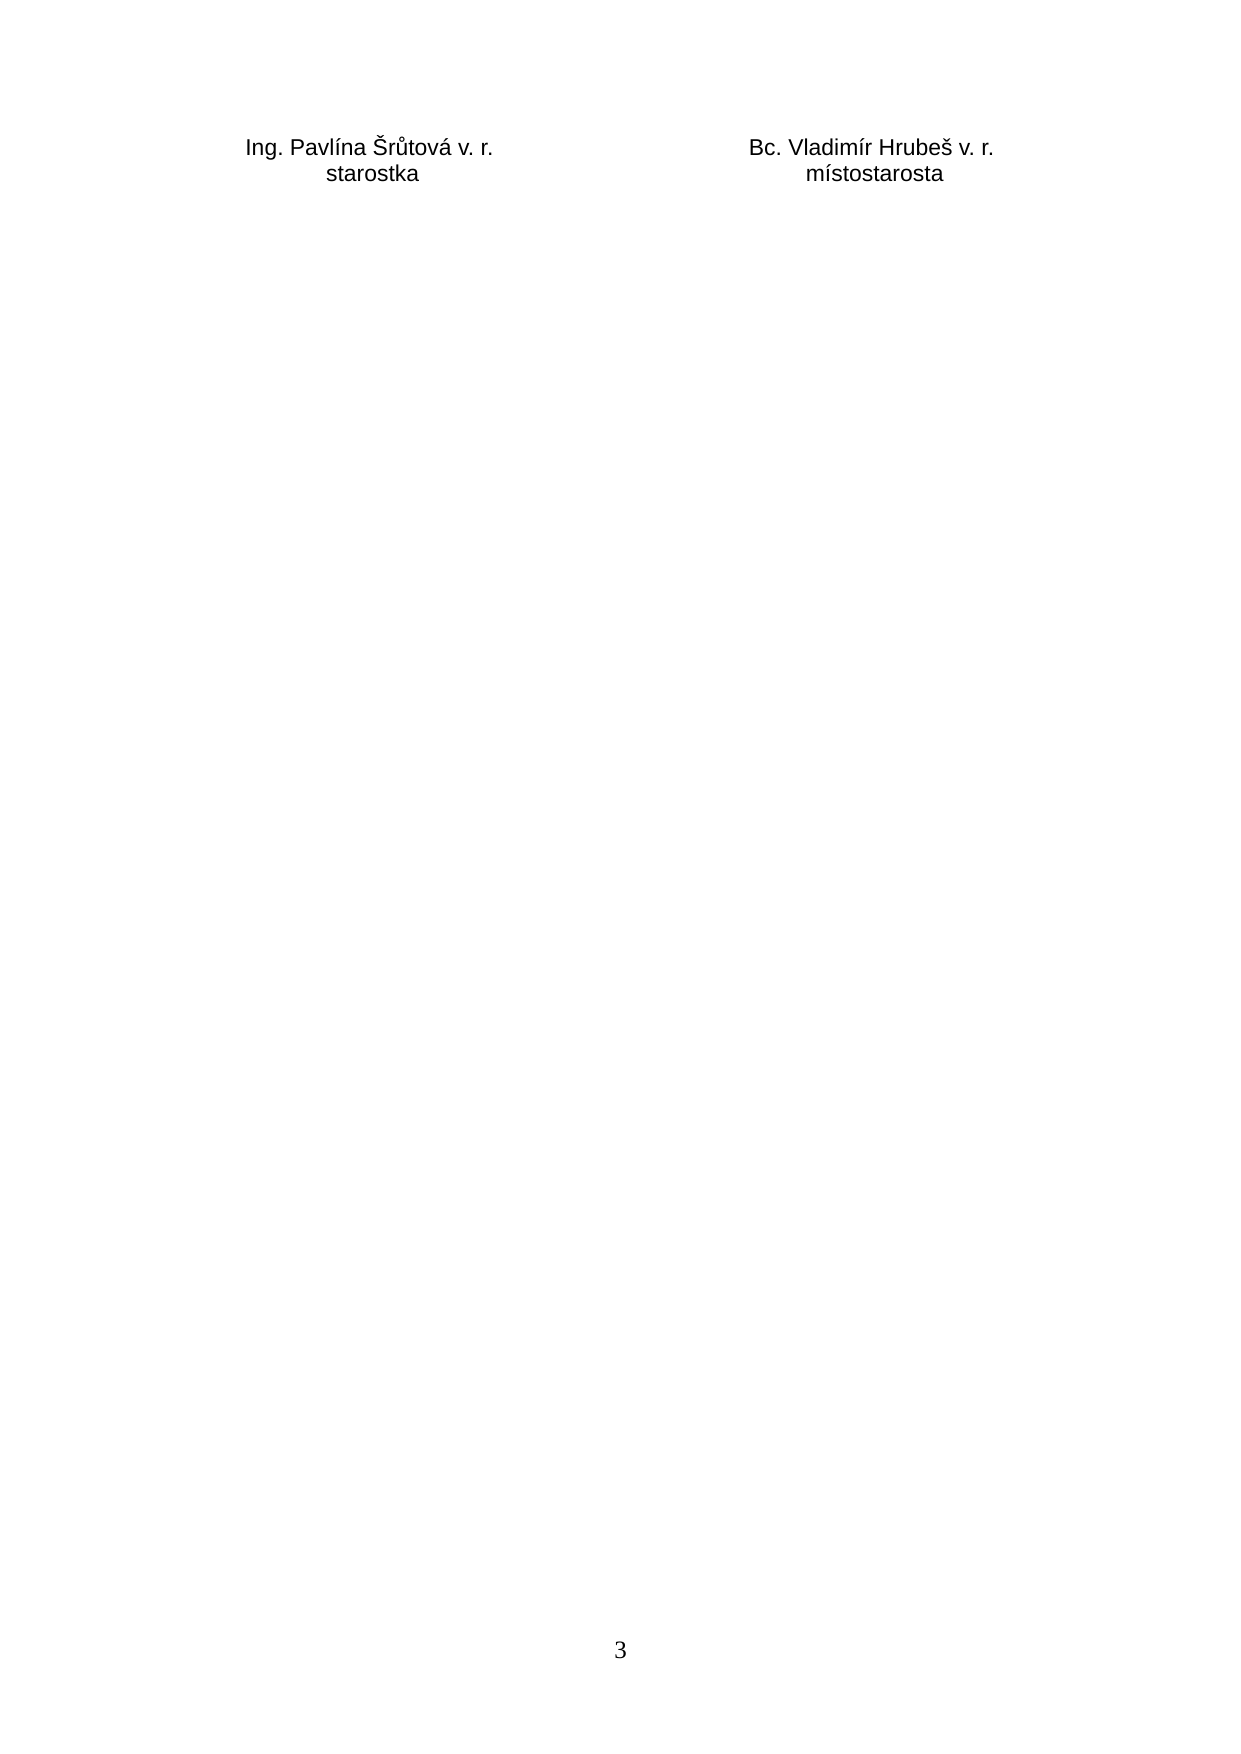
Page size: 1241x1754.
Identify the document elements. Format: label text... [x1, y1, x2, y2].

table_cell [118, 192, 620, 310]
table_header Ing. Pavlína Šrůtová v. r. starostka [118, 74, 620, 192]
table_header Bc. Vladimír Hrubeš v. r. místostarosta [620, 74, 1122, 192]
table_cell [620, 192, 1122, 310]
